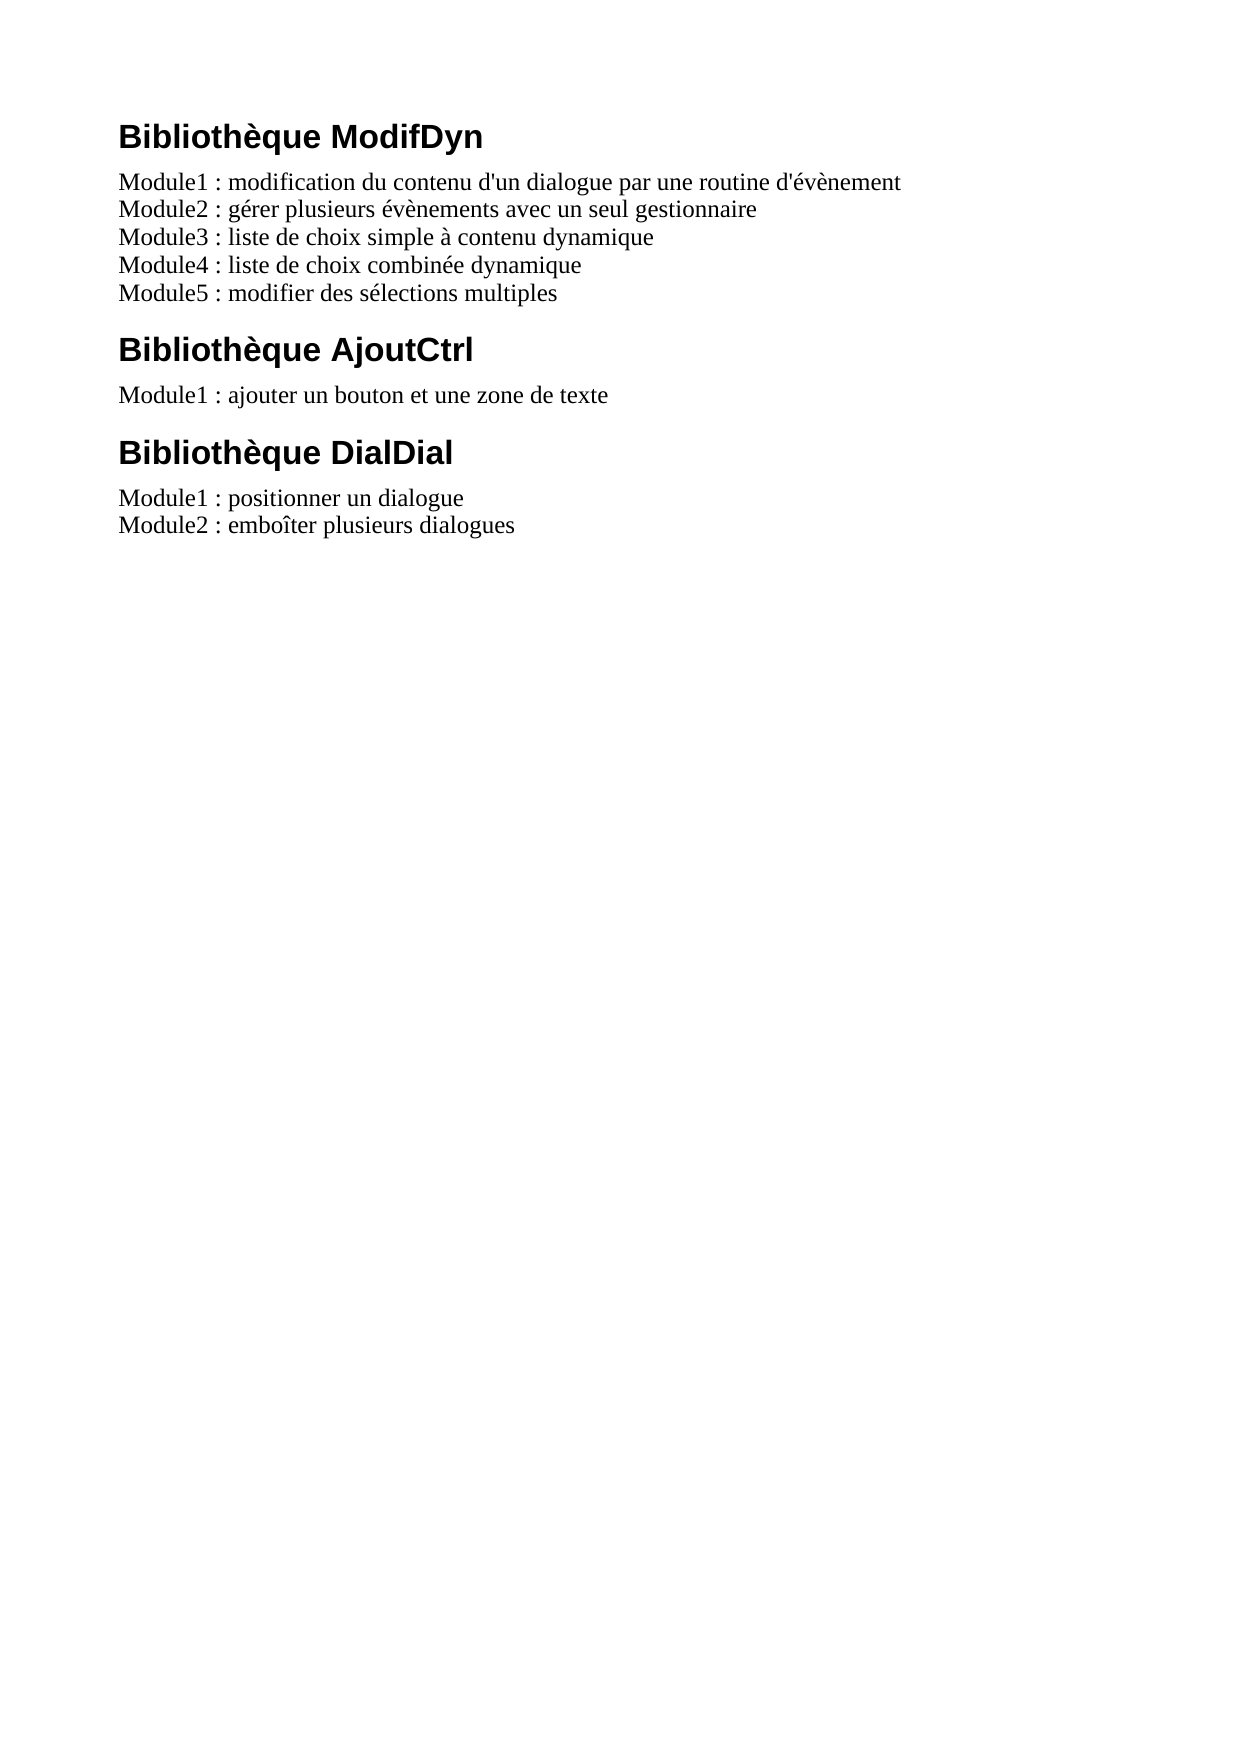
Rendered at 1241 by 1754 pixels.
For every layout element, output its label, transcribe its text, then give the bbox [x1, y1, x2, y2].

text Module2 : gérer plusieurs évènements avec un seul gestionnaire [118, 196, 1122, 223]
subtitle Bibliothèque ModifDyn [118, 118, 1122, 155]
text Module4 : liste de choix combinée dynamique [118, 251, 1122, 279]
text Module1 : ajouter un bouton et une zone de texte [118, 381, 1122, 409]
text Module3 : liste de choix simple à contenu dynamique [118, 223, 1122, 251]
text Module1 : modification du contenu d'un dialogue par une routine d'évènement [118, 168, 1122, 196]
subtitle Bibliothèque AjoutCtrl [118, 331, 1122, 369]
text Module2 : emboîter plusieurs dialogues [118, 511, 1122, 539]
text Module1 : positionner un dialogue [118, 484, 1122, 511]
text Module5 : modifier des sélections multiples [118, 279, 1122, 306]
subtitle Bibliothèque DialDial [118, 434, 1122, 471]
